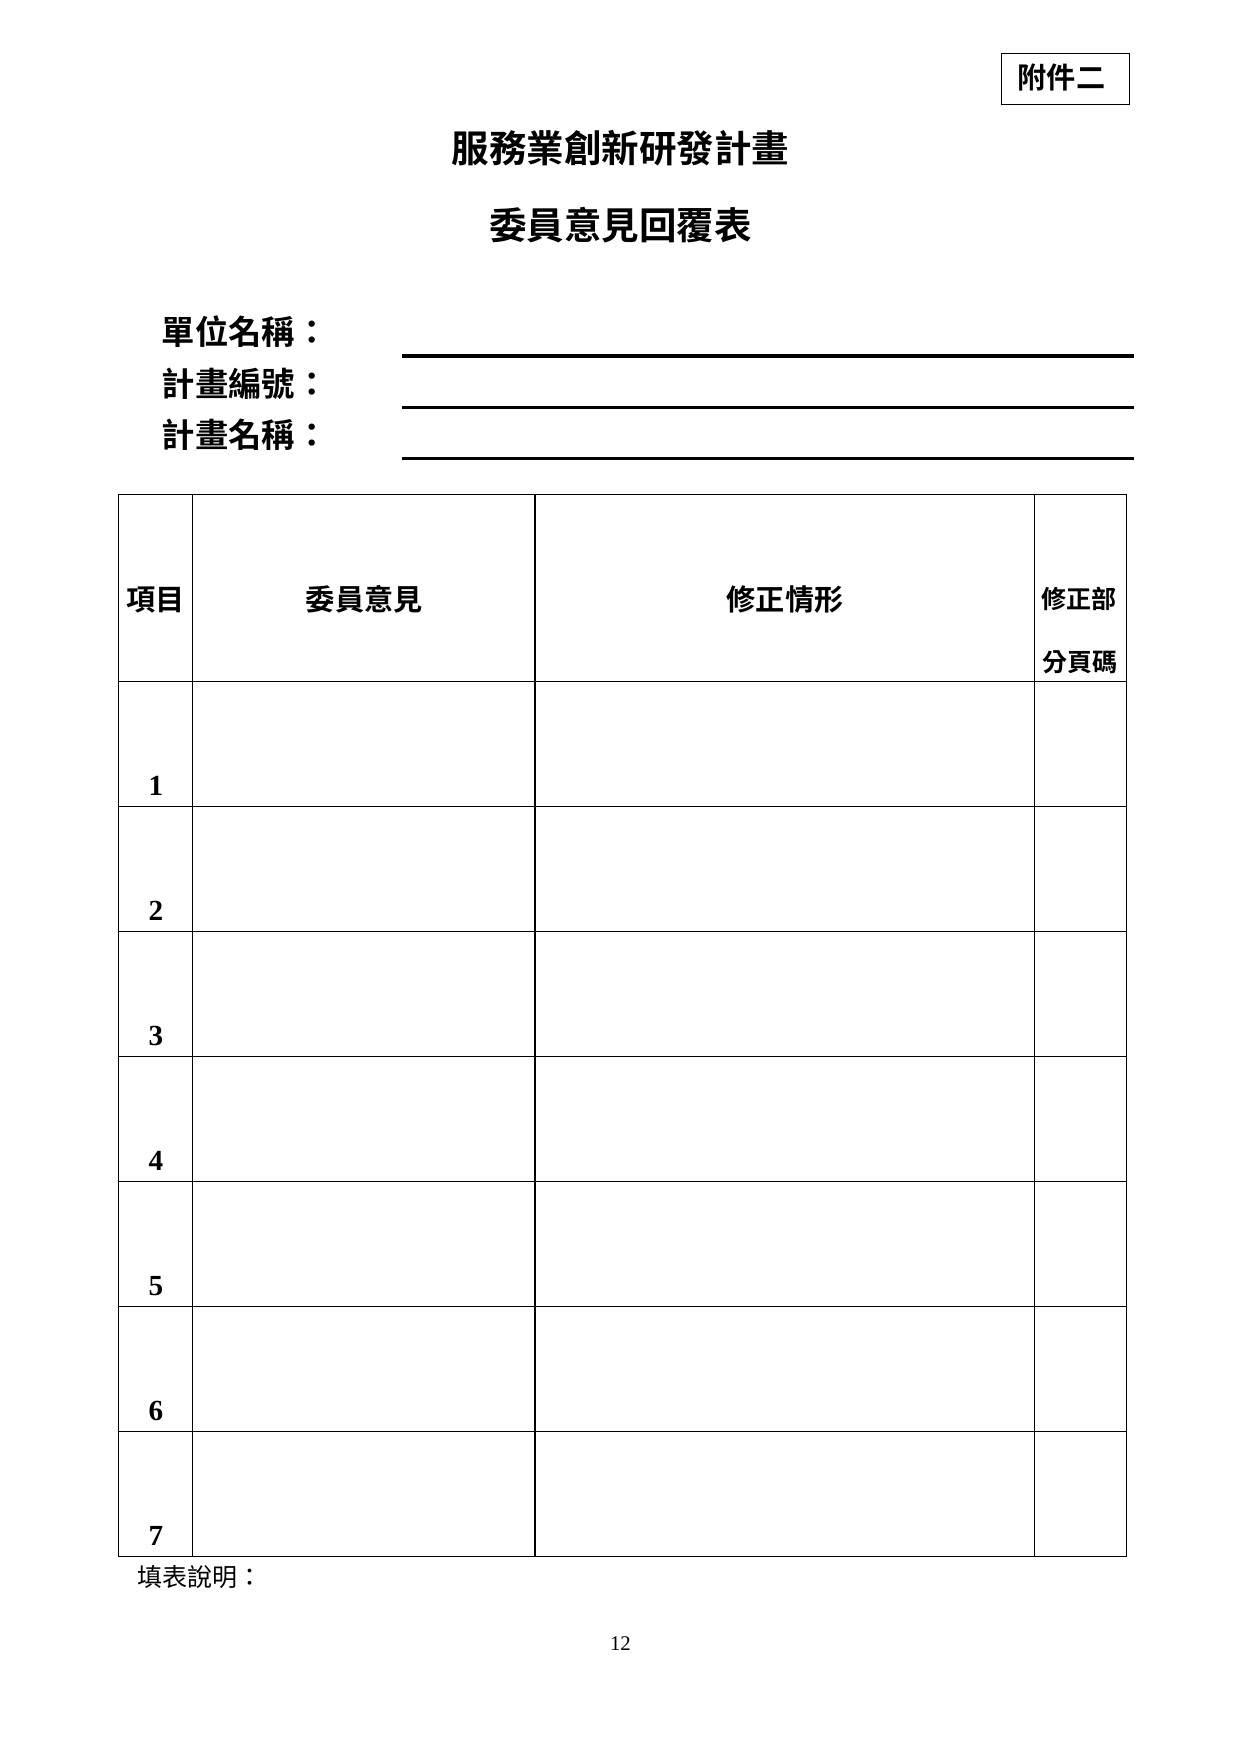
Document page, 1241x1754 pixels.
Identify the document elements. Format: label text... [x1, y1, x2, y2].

table_cell 2 [119, 807, 192, 931]
table_cell [1035, 1182, 1126, 1306]
table_cell [1035, 1057, 1126, 1181]
table_cell [193, 1182, 534, 1306]
table_cell 3 [119, 932, 192, 1056]
table_cell 1 [119, 682, 192, 806]
table_cell [193, 1432, 534, 1556]
table_header 修正情形 [536, 495, 1034, 681]
table_cell [1035, 682, 1126, 806]
table_cell [536, 932, 1034, 1056]
table_header [402, 306, 1133, 354]
table_cell [193, 1057, 534, 1181]
text 委員意見回覆表 [118, 181, 1122, 244]
text 填表說明： [118, 1557, 1122, 1593]
table_cell 5 [119, 1182, 192, 1306]
table_cell [536, 1432, 1034, 1556]
table_cell [402, 409, 1133, 457]
table_cell [536, 682, 1034, 806]
table_header 委員意見 [193, 495, 534, 681]
text [1002, 54, 1129, 104]
table_cell [536, 807, 1034, 931]
table_cell 計畫編號： [159, 354, 402, 406]
table_cell [1035, 932, 1126, 1056]
table_cell 6 [119, 1307, 192, 1431]
table_header 項目 [119, 495, 192, 681]
table_header 修正部分頁碼 [1035, 495, 1126, 681]
text 服務業創新研發計畫 [118, 119, 1122, 173]
table_cell [193, 682, 534, 806]
table_cell [536, 1307, 1034, 1431]
table_cell 4 [119, 1057, 192, 1181]
table_cell [402, 358, 1133, 406]
table_cell 7 [119, 1432, 192, 1556]
table_cell [193, 807, 534, 931]
table_cell [193, 1307, 534, 1431]
table_cell [1035, 1432, 1126, 1556]
table_cell [1035, 1307, 1126, 1431]
table_cell 計畫名稱： [159, 406, 402, 457]
text 附件二 [1017, 61, 1114, 95]
table_cell [536, 1057, 1034, 1181]
table_header 單位名稱： [159, 306, 402, 354]
table_cell [193, 932, 534, 1056]
table_cell [1035, 807, 1126, 931]
table_cell [536, 1182, 1034, 1306]
